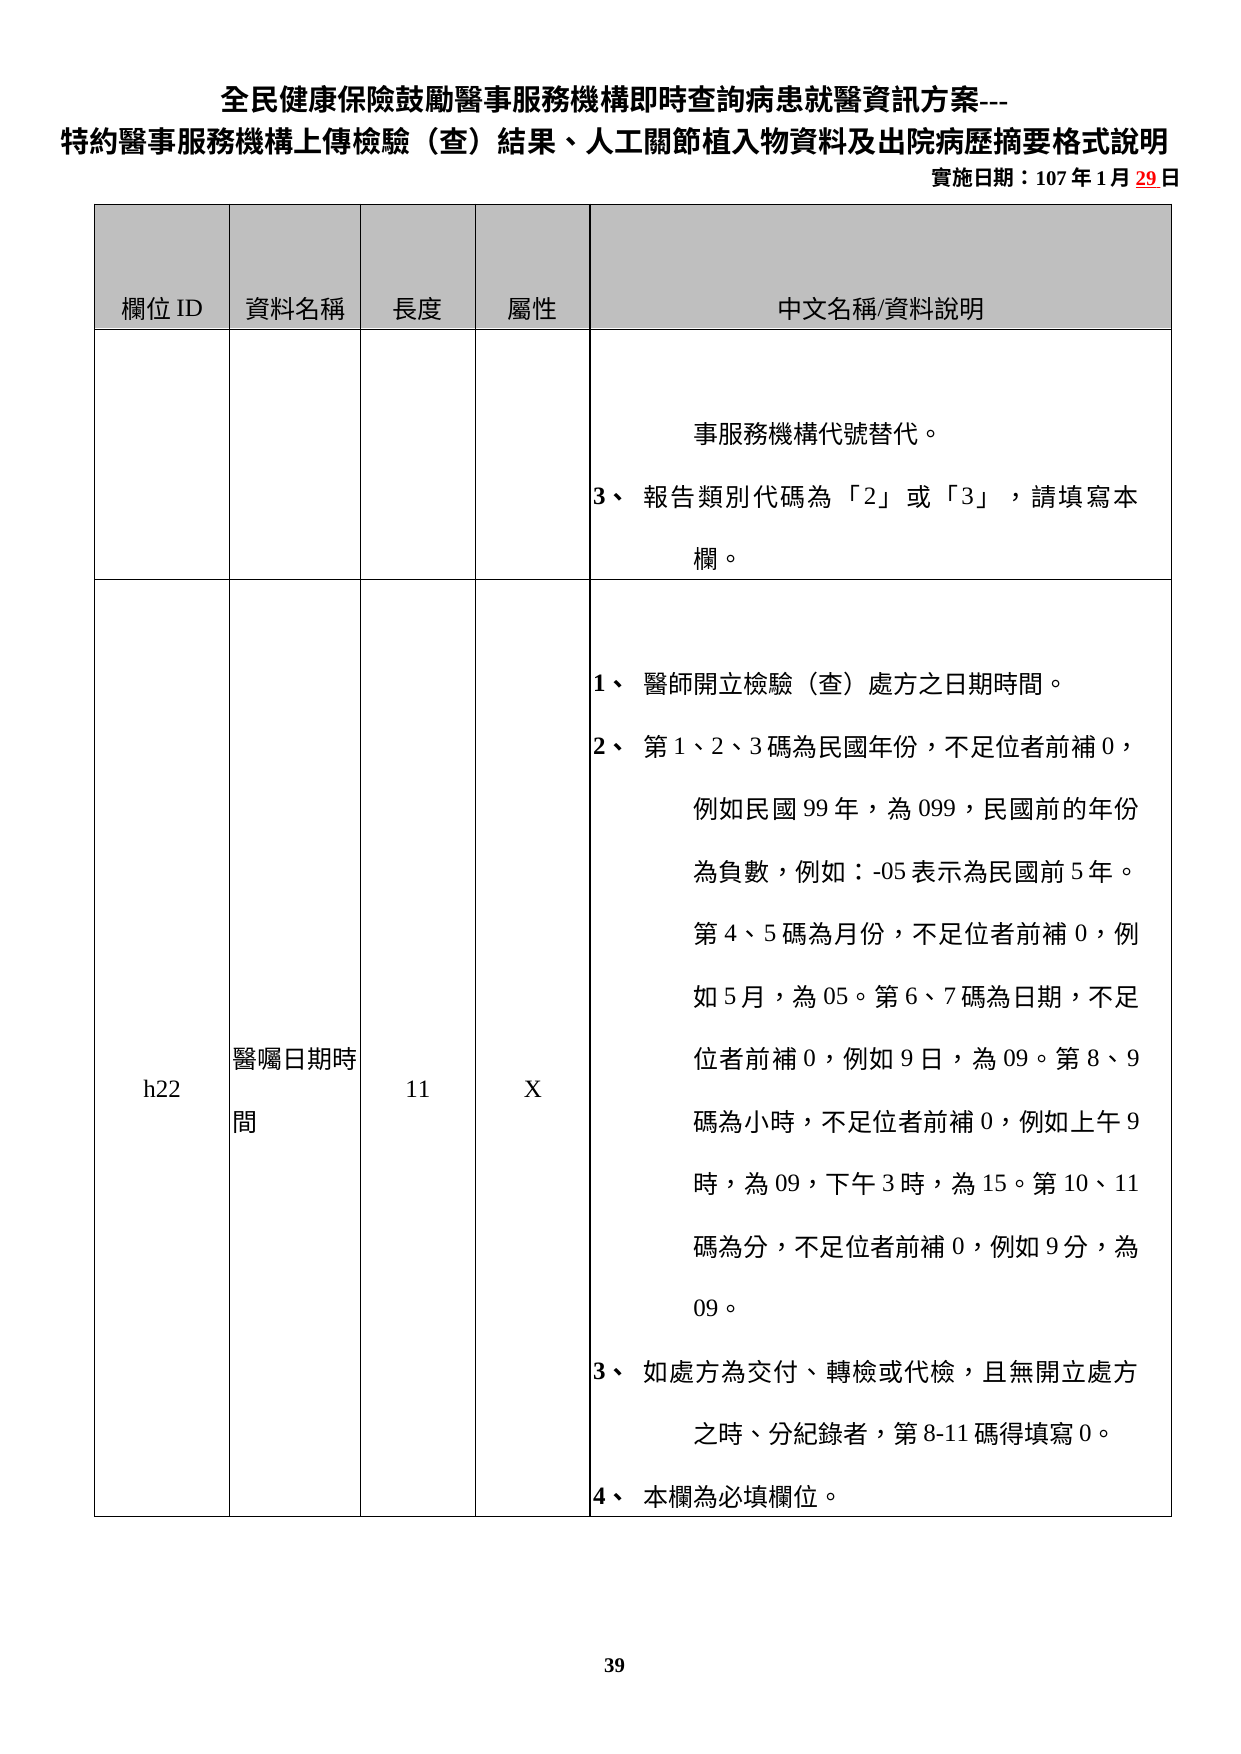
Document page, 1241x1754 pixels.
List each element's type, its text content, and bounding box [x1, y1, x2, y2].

table_cell 11 [361, 580, 475, 1516]
table_cell [95, 330, 229, 578]
table_cell [476, 330, 589, 578]
table_header 長度 [361, 205, 475, 328]
table_cell h22 [95, 580, 229, 1516]
table_cell [230, 330, 360, 578]
table_header 中文名稱/資料說明 [591, 205, 1171, 328]
table_cell 醫囑日期時間 [230, 580, 360, 1516]
table_cell 醫師開立檢驗（查）處方之日期時間。 第1、2、3碼為民國年份，不足位者前補0，例如民國99年，為099，民國前的年份為負數，例如：-05表示為民國前5年。第4、5碼為月份，不足位者前補0，例如5月，為05。第6、7碼為日期，不足位者前補0，例如9日，為09。第8、9碼為小時，不足位者前補0，例如上午9時，為09，下午3時，為15。第10、11碼為分，不足位者前補0，例如9分，為09。 如處方為交付、轉檢或代檢，且無開立處方之時、分紀錄者，第8-11碼得填寫0。 本欄為必填欄位。 [591, 580, 1171, 1516]
table_header 屬性 [476, 205, 589, 328]
table_header 欄位ID [95, 205, 229, 328]
table_header 資料名稱 [230, 205, 360, 328]
table_cell [361, 330, 475, 578]
table_cell 判讀影像或病理報告醫師之國民身分證統一編號，或外籍居留證號碼。 如處方為交付、轉檢或代檢，且無判讀影像或病理報告醫師之國民身分證統一編號或外籍居留證號碼者，得以該醫師之醫事服務機構代號替代。 報告類別代碼為「2」或「3」，請填寫本欄。 [591, 330, 1171, 578]
table_cell X [476, 580, 589, 1516]
